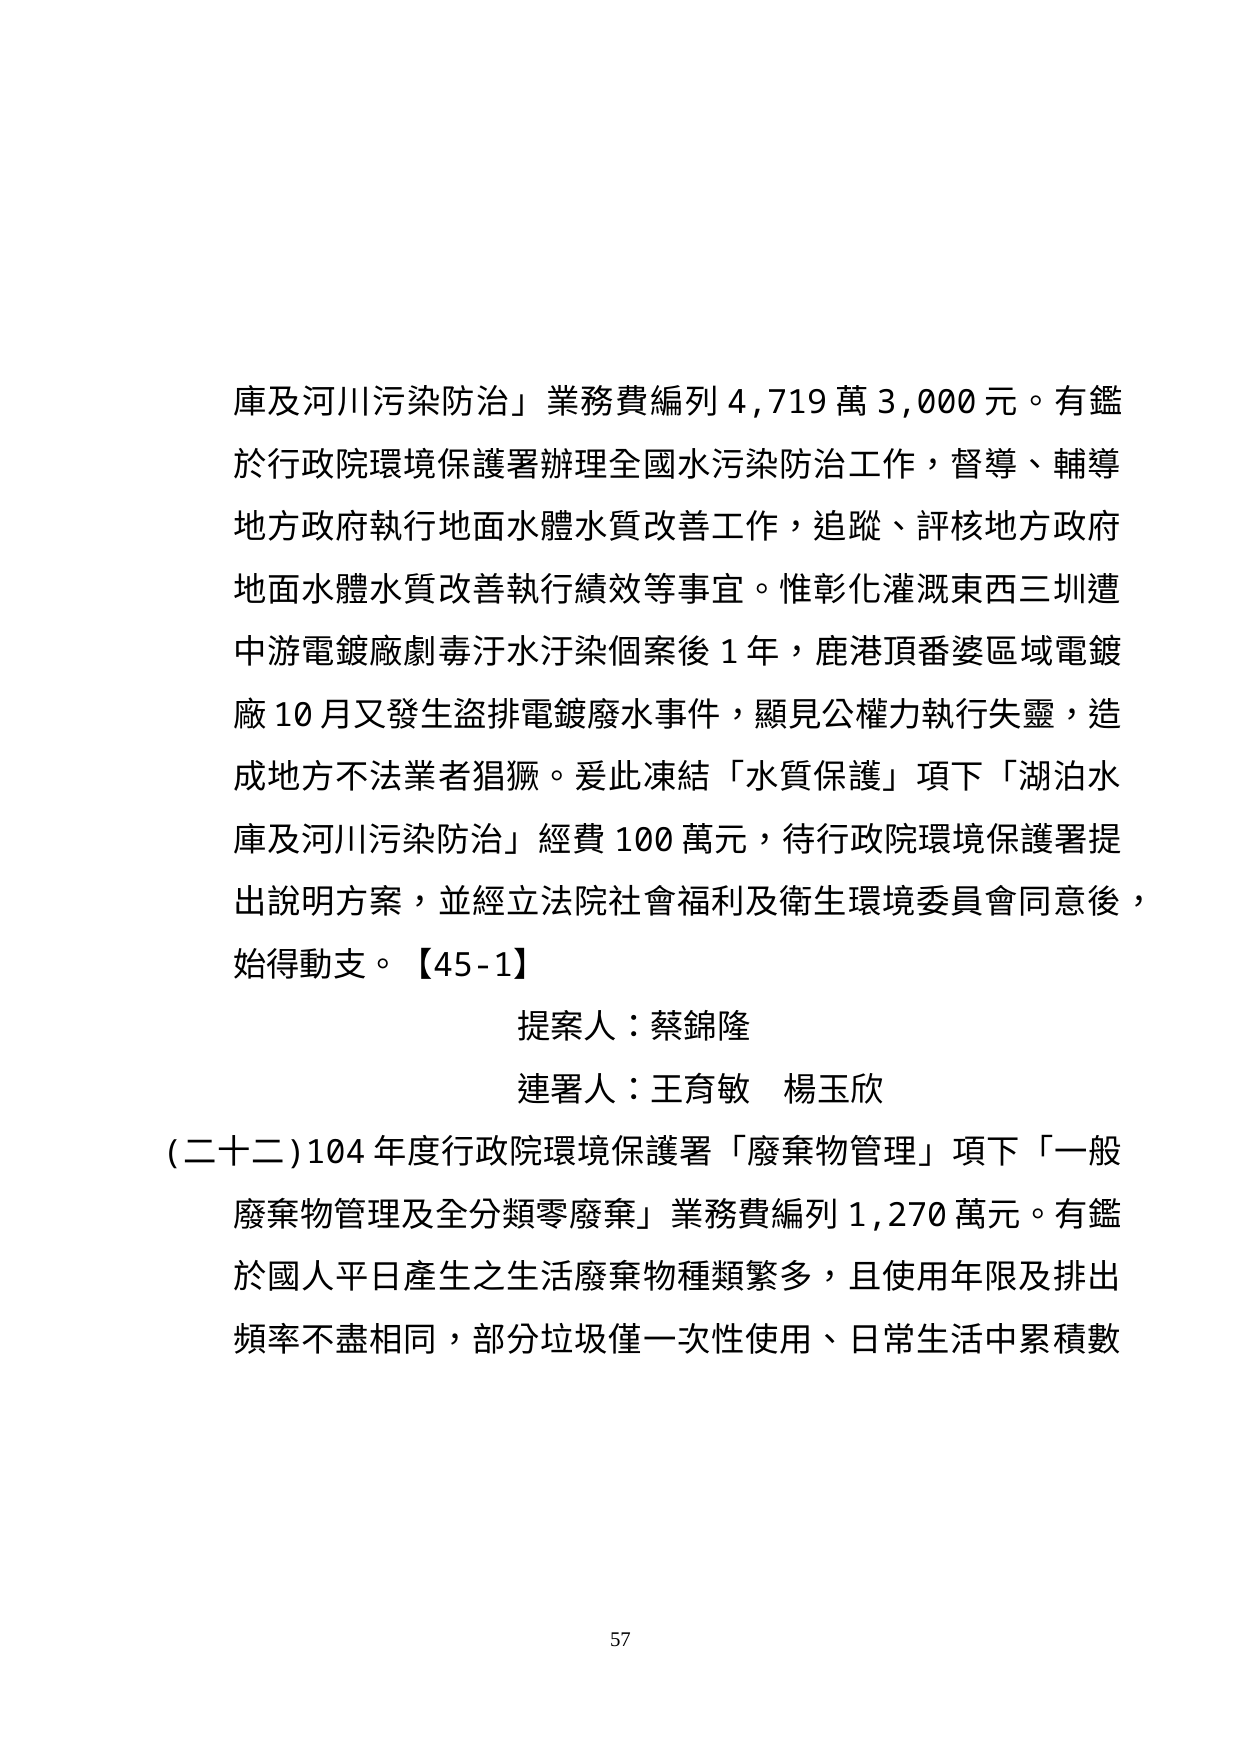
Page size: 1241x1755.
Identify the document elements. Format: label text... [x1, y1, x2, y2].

text 連署人：王育敏 楊玉欣 [118, 1045, 1122, 1108]
text (二十二)104年度行政院環境保護署「廢棄物管理」項下「一般廢棄物管理及全分類零廢棄」業務費編列1,270萬元。有鑑於國人平日產生之生活廢棄物種類繁多，且使用年限及排出頻率不盡相同，部分垃圾僅一次性使用、日常生活中累積數量多，卻未落實回收或丟入垃圾桶，隨意棄置，污染環境；民間環保團體淨灘時亦常見塑膠袋、保麗龍、瓶蓋、寶特瓶、菸蒂等散布海灘，實應對民眾加強宣導減少使用一次用產品、培養生活環保習慣，減少一般廢棄物散布環境。爰此，凍結「廢棄物管理」項下之「一般廢棄物管理及全分類零廢棄」業務費100萬元，待行政院環境保護署針對全國民眾生活習慣及對環境污染之嚴重性，提出一般廢棄物源頭減量之具體有效因應對策與辦理情形，向立法院社會福利及衛生環境委員會報告，經同意後，始得動支。【55】 [162, 1108, 1122, 1358]
text 提案人：蔡錦隆 [118, 983, 1122, 1045]
text (二十一)104年度行政院環境保護署「水質保護」項下「湖泊水庫及河川污染防治」業務費編列4,719萬3,000元。有鑑於行政院環境保護署辦理全國水污染防治工作，督導、輔導地方政府執行地面水體水質改善工作，追蹤、評核地方政府地面水體水質改善執行績效等事宜。惟彰化灌溉東西三圳遭中游電鍍廠劇毒汙水汙染個案後1年，鹿港頂番婆區域電鍍廠10月又發生盜排電鍍廢水事件，顯見公權力執行失靈，造成地方不法業者猖獗。爰此凍結「水質保護」項下「湖泊水庫及河川污染防治」經費100萬元，待行政院環境保護署提出說明方案，並經立法院社會福利及衛生環境委員會同意後，始得動支。【45-1】 [162, 358, 1122, 983]
